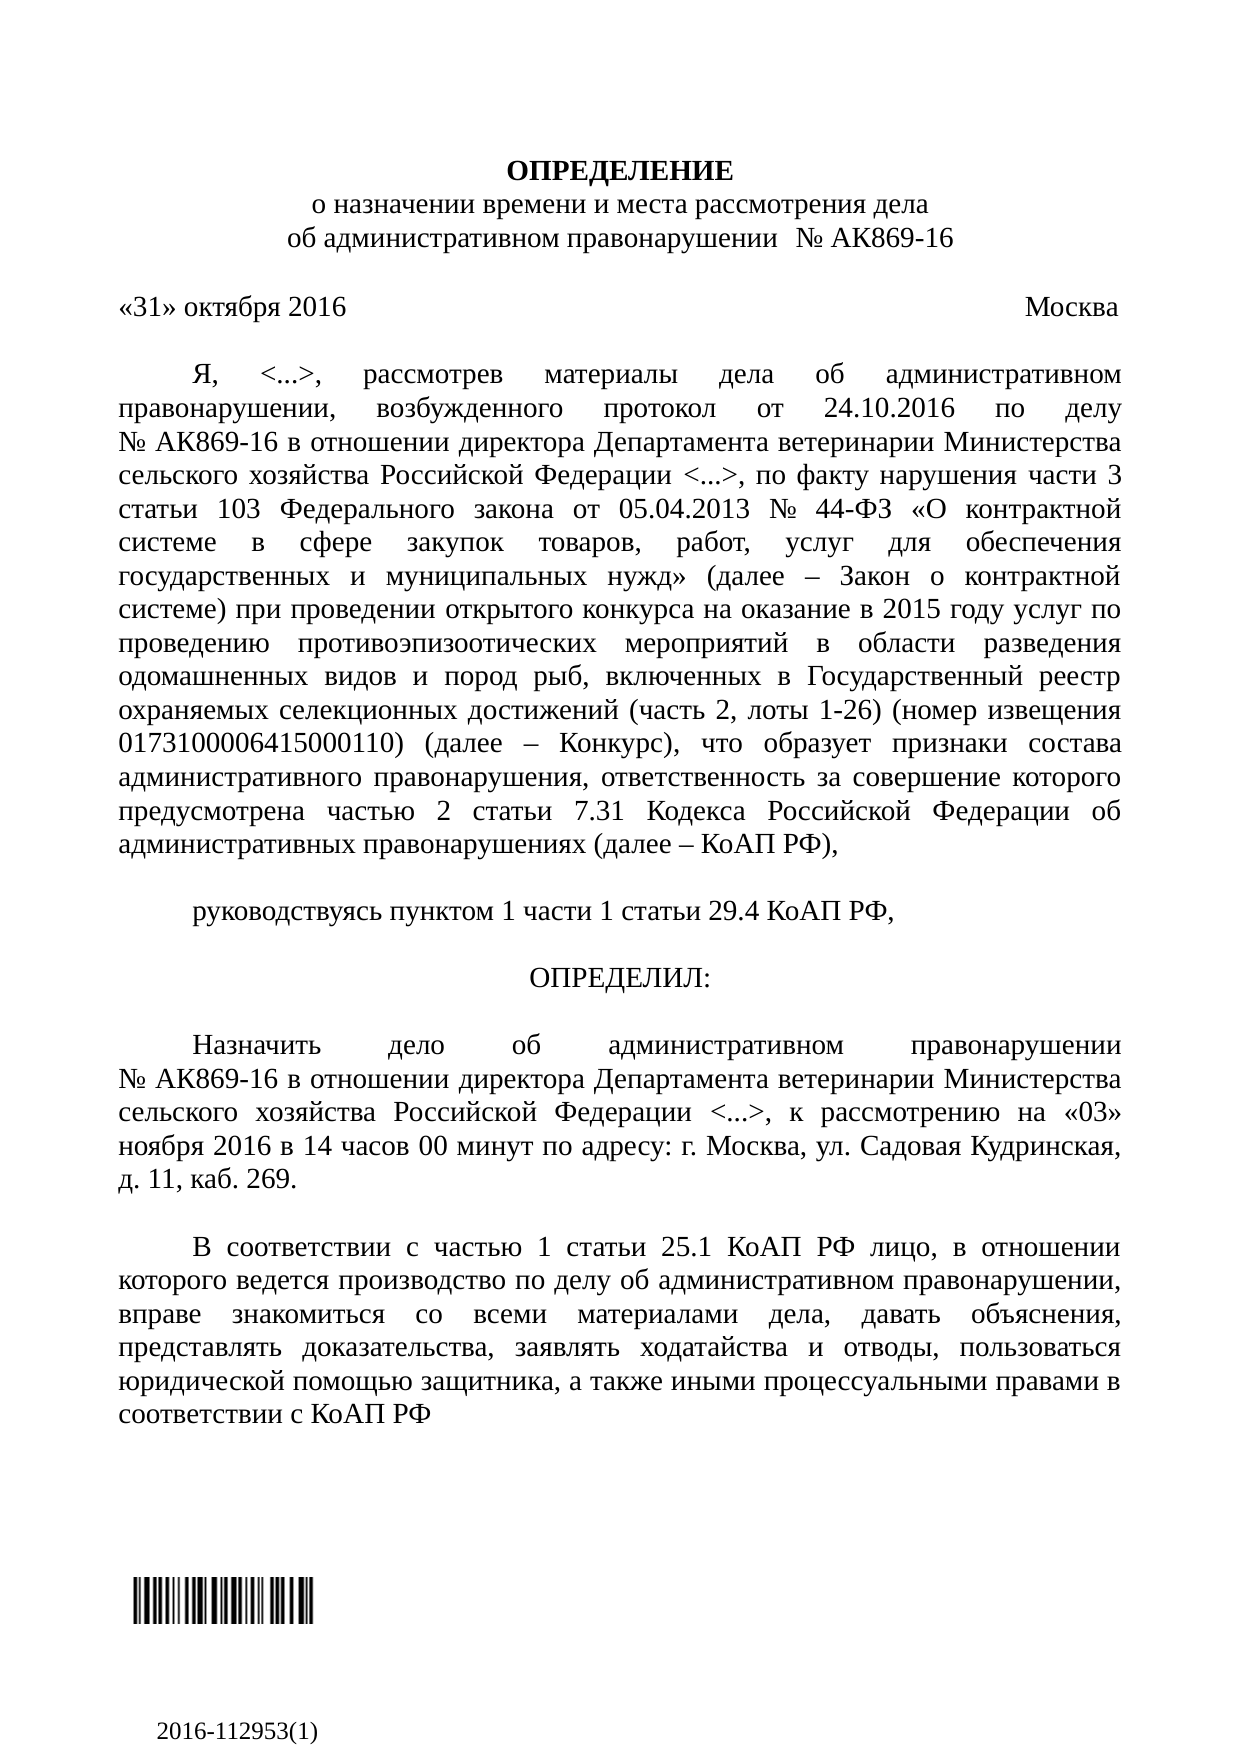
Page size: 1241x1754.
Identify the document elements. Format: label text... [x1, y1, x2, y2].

picture [118, 1577, 331, 1624]
text руководствуясь пунктом 1 части 1 статьи 29.4 КоАП РФ, [118, 893, 1122, 927]
text Я, <...>, рассмотрев материалы дела об административном правонарушении, возбужденного протокол от 24.10.2016 по делу № АК869-16 в отношении директора Департамента ветеринарии Министерства сельского хозяйства Российской Федерации <...>, по факту нарушения части 3 статьи 103 Федерального закона от 05.04.2013 № 44-ФЗ «О контрактной системе в сфере закупок товаров, работ, услуг для обеспечения государственных и муниципальных нужд» (далее – Закон о контрактной системе) при проведении открытого конкурса на оказание в 2015 году услуг по проведению противоэпизоотических мероприятий в области разведения одомашненных видов и пород рыб, включенных в Государственный реестр охраняемых селекционных достижений (часть 2, лоты 1-26) (номер извещения 0173100006415000110) (далее – Конкурс), что образует признаки состава административного правонарушения, ответственность за совершение которого предусмотрена частью 2 статьи 7.31 Кодекса Российской Федерации об административных правонарушениях (далее – КоАП РФ), [118, 357, 1122, 860]
text о назначении времени и места рассмотрения дела [118, 186, 1122, 220]
text ОПРЕДЕЛИЛ: [118, 960, 1122, 994]
text «31» октября 2016 Москва [118, 289, 1122, 323]
subtitle ОПРЕДЕЛЕНИЕ [118, 153, 1122, 186]
text об административном правонарушении № АК869-16 [118, 220, 1122, 256]
text Назначить дело об административном правонарушении № АК869-16 в отношении директора Департамента ветеринарии Министерства сельского хозяйства Российской Федерации <...>, к рассмотрению на «03» ноября 2016 в 14 часов 00 минут по адресу: г. Москва, ул. Садовая Кудринская, д. 11, каб. 269. [118, 1027, 1122, 1195]
text В соответствии с частью 1 статьи 25.1 КоАП РФ лицо, в отношении которого ведется производство по делу об административном правонарушении, вправе знакомиться со всеми материалами дела, давать объяснения, представлять доказательства, заявлять ходатайства и отводы, пользоваться юридической помощью защитника, а также иными процессуальными правами в соответствии с КоАП РФ [118, 1229, 1122, 1430]
